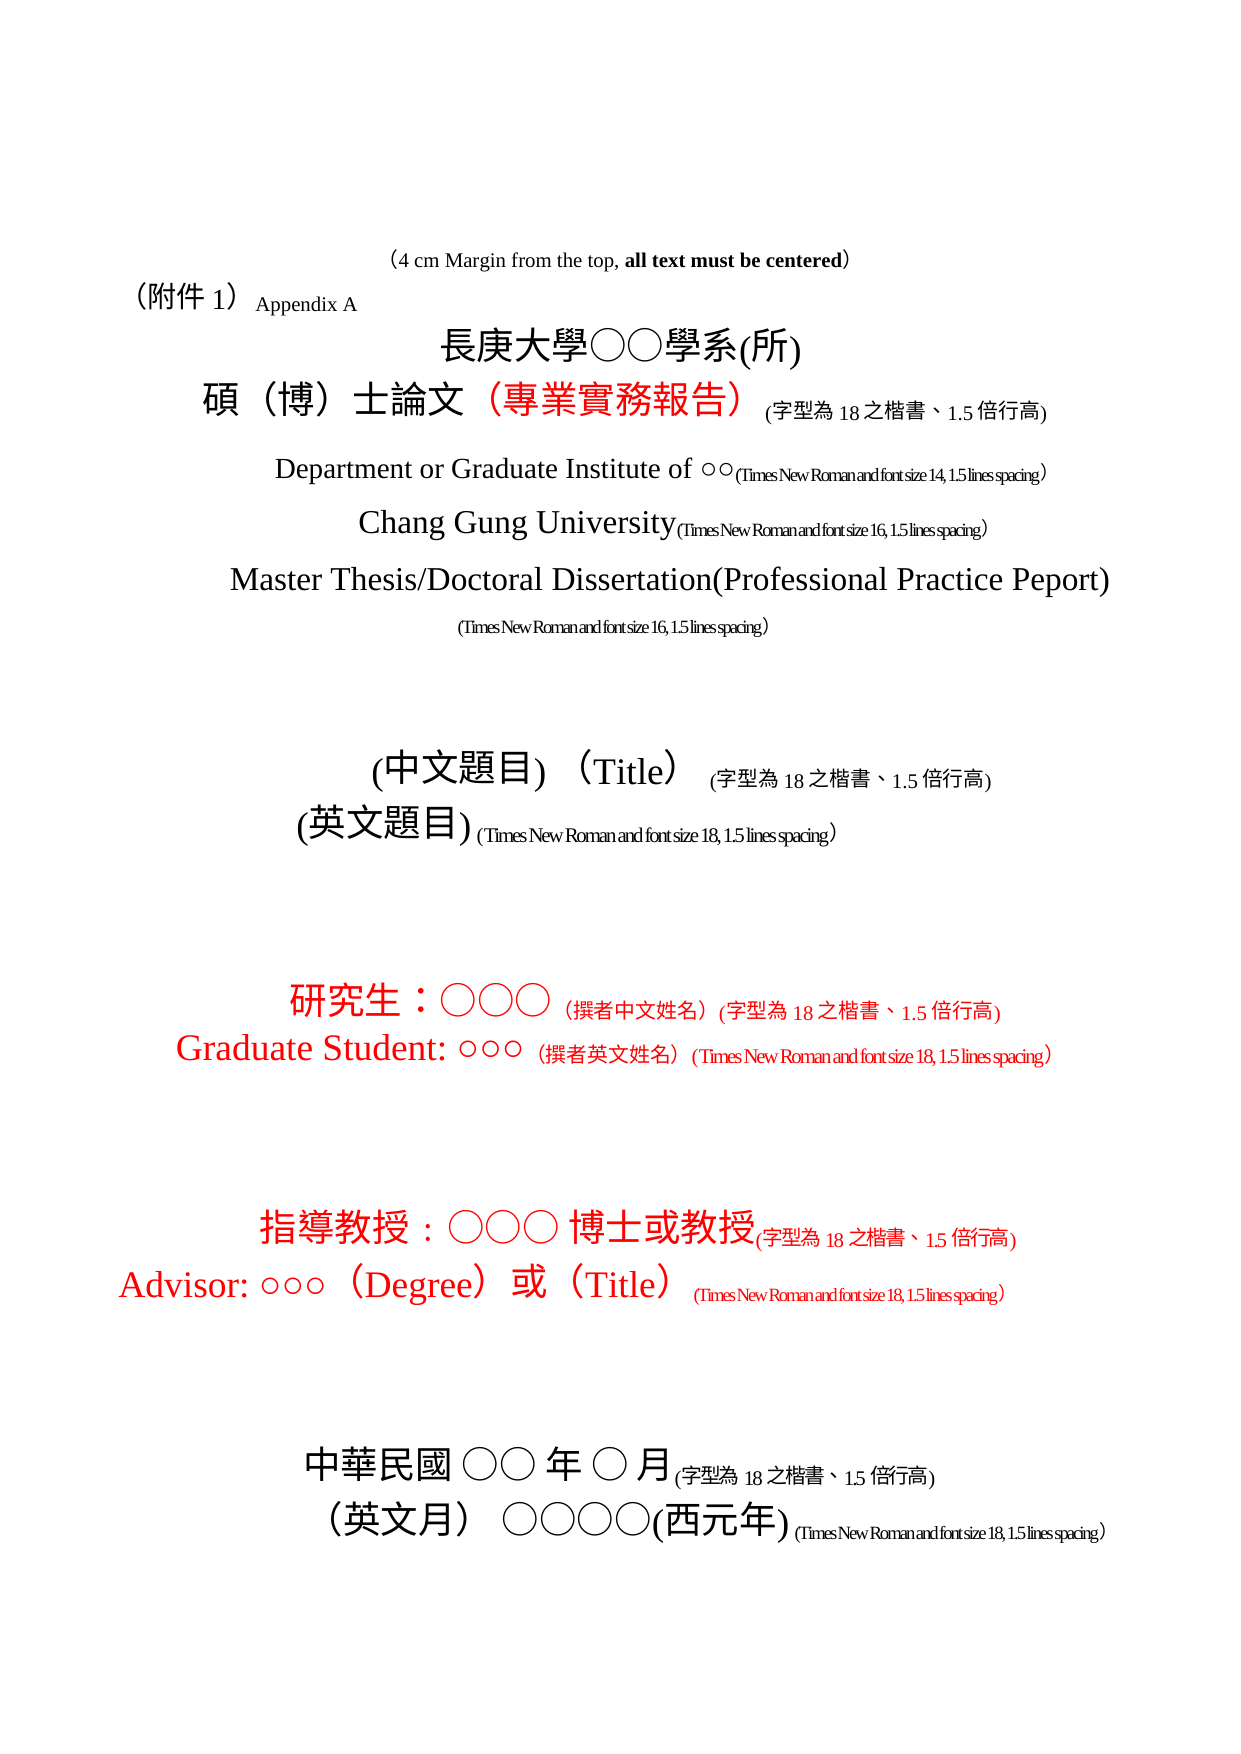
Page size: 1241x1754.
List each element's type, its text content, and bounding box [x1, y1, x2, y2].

text 指導教授﹕○○○ 博士或教授(字型為18之楷書、1.5倍行高) [118, 1197, 1122, 1252]
text Chang Gung University(Times New Roman and font size 16, 1.5 lines spacing） [118, 502, 1122, 540]
text 碩（博）士論文（專業實務報告）(字型為18之楷書、1.5倍行高) [118, 370, 1122, 424]
text Master Thesis/Doctoral Dissertation(Professional Practice Peport) (Times New Roman and font size 16, 1.5 lines spacing） [118, 559, 1122, 638]
text 中華民國 ○○ 年 ○ 月(字型為18之楷書、1.5倍行高) [118, 1435, 1122, 1489]
text (中文題目) （Title） (字型為18之楷書、1.5倍行高) [118, 738, 1122, 793]
text Department or Graduate Institute of ○○(Times New Roman and font size 14, 1.5 lines spacing） [118, 452, 1122, 485]
text 研究生：○○○（撰者中文姓名）(字型為18之楷書、1.5倍行高) [168, 971, 1122, 1025]
text (英文題目) (Times New Roman and font size 18, 1.5 lines spacing） [118, 793, 1122, 847]
text （英文月） ○○○○(西元年) (Times New Roman and font size 18, 1.5 lines spacing） [118, 1489, 1122, 1544]
text Advisor: ○○○（Degree）或（Title）(Times New Roman and font size 18, 1.5 lines spacing） [118, 1252, 1122, 1306]
text Graduate Student: ○○○（撰者英文姓名）(Times New Roman and font size 18, 1.5 lines spacing） [118, 1025, 1122, 1068]
text （附件1）Appendix A [118, 274, 1122, 316]
text （4 cm Margin from the top, all text must be centered） [118, 236, 1122, 274]
text 長庚大學○○學系(所) [118, 316, 1122, 370]
